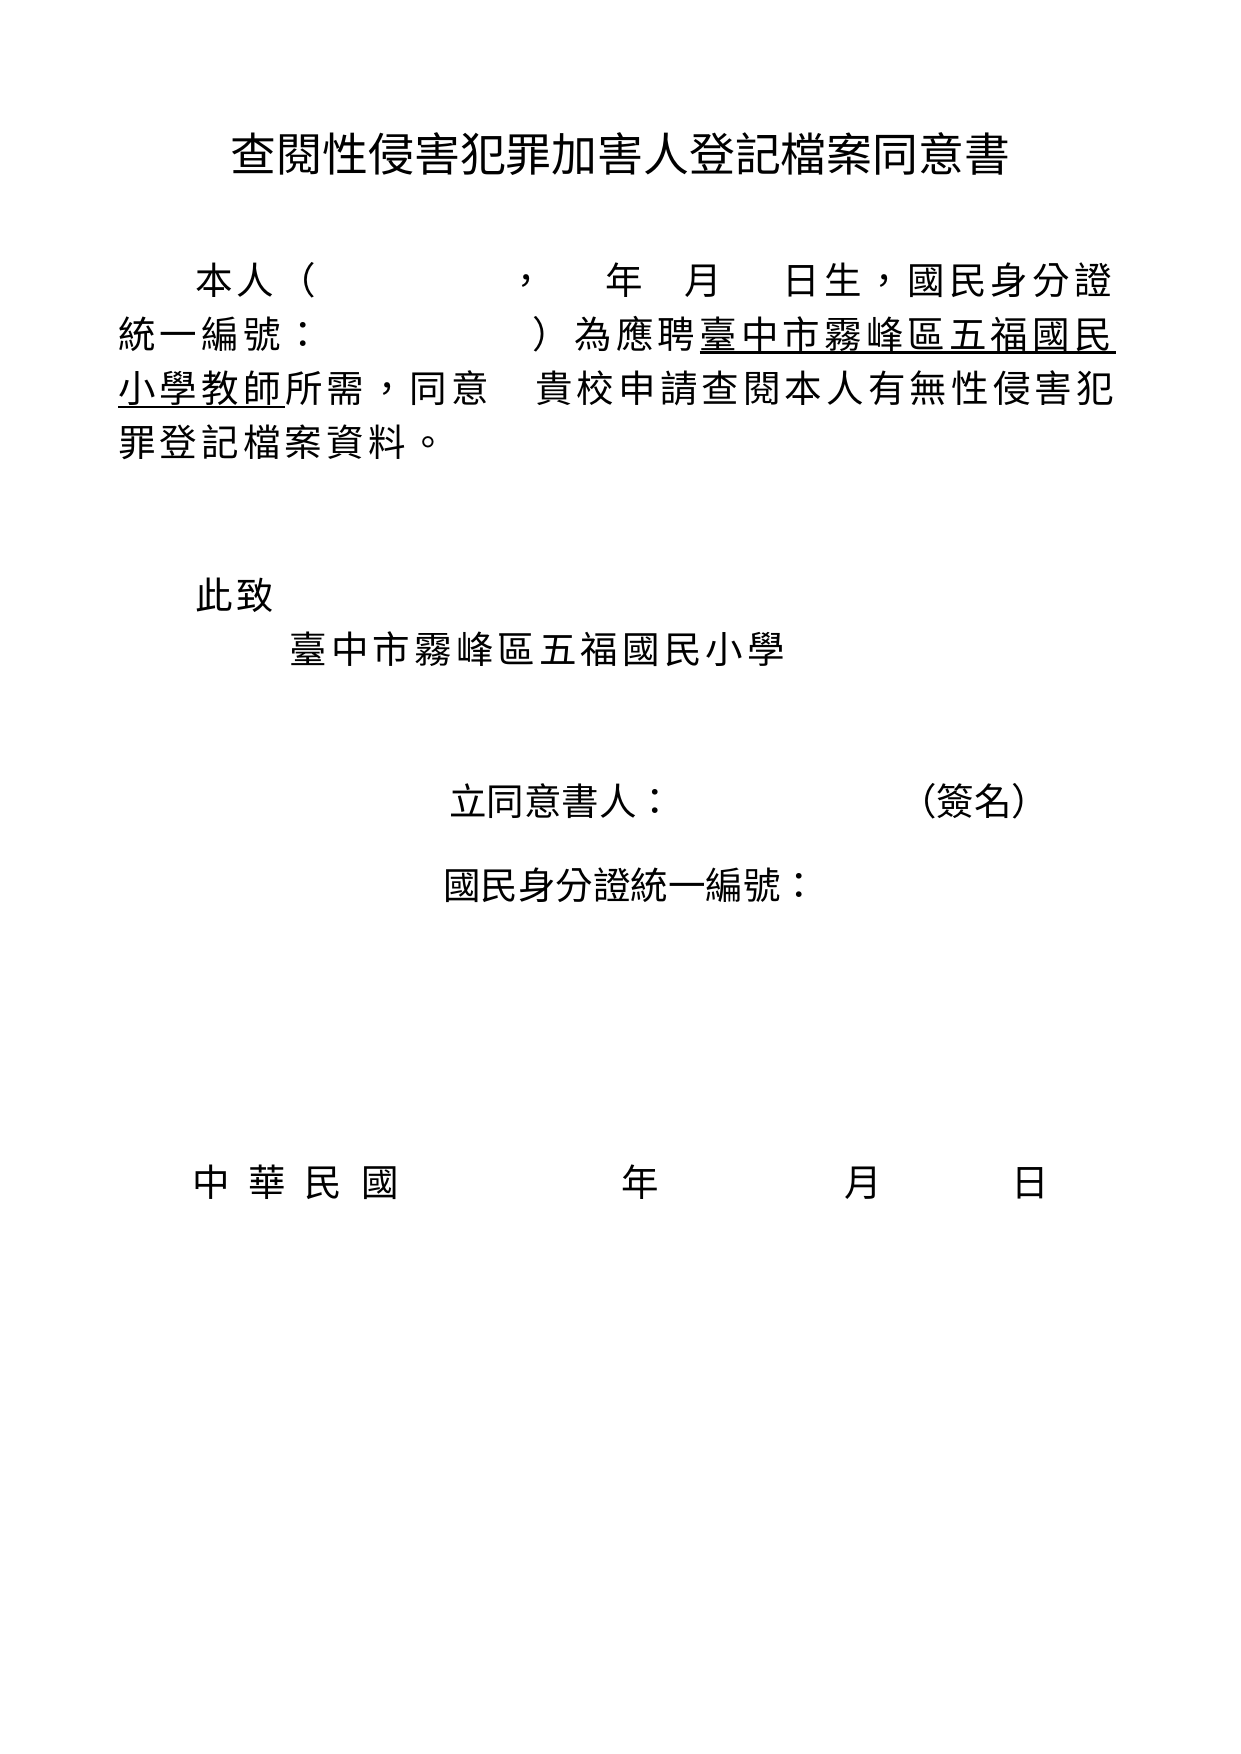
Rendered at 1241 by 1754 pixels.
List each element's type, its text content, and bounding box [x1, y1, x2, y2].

text 立同意書人： （簽名） [118, 772, 1122, 826]
text 中 華 民 國 年 月 日 [118, 1152, 1122, 1207]
text 國民身分證統一編號： [118, 856, 1122, 910]
text 查閱性侵害犯罪加害人登記檔案同意書 [118, 118, 1122, 184]
text 臺中市霧峰區五福國民小學 [118, 620, 1122, 675]
text 本人（ ， 年 月 日生，國民身分證統一編號： ）為應聘臺中市霧峰區五福國民小學教師所需，同意 貴校申請查閱本人有無性侵害犯罪登記檔案資料。 [118, 251, 1122, 468]
text 此致 [118, 566, 1122, 620]
